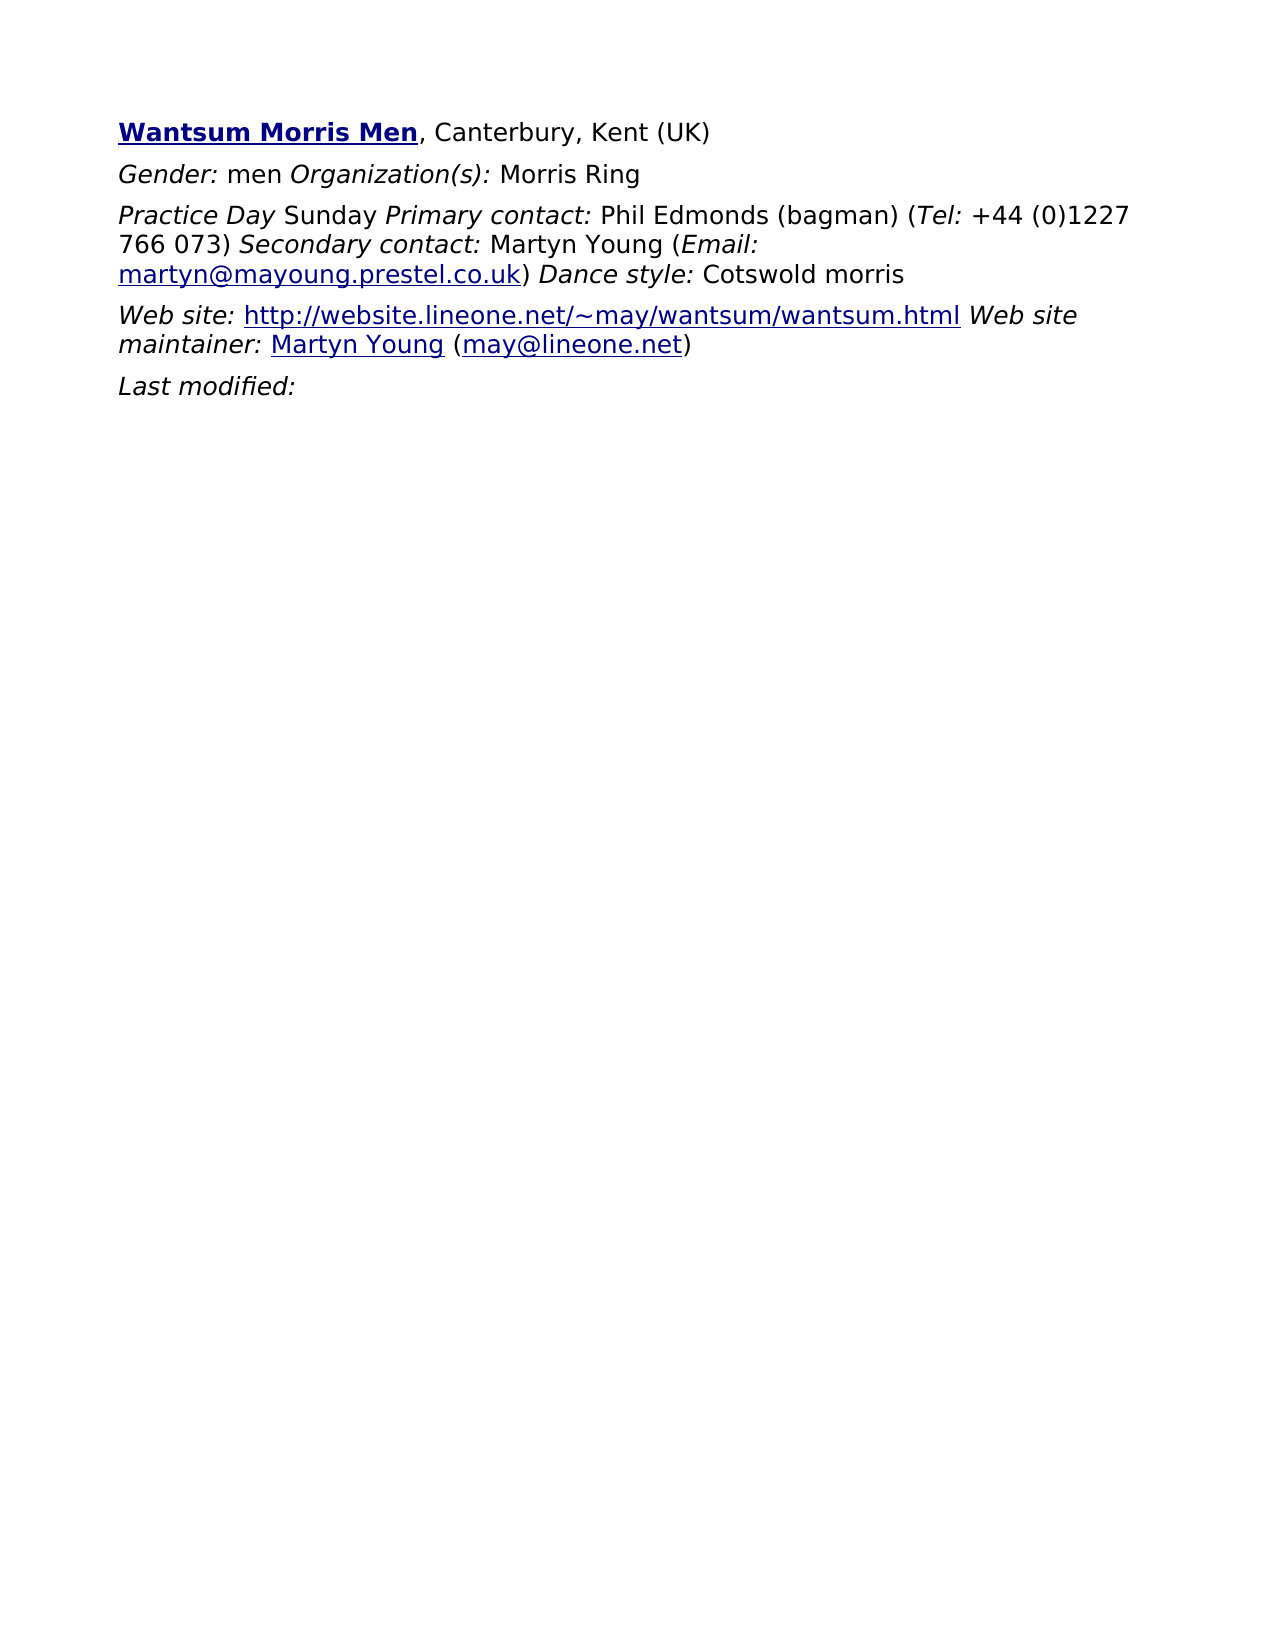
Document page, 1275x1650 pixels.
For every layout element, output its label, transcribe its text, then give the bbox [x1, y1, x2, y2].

text Gender: men Organization(s): Morris Ring [118, 160, 1157, 189]
text Practice Day Sunday Primary contact: Phil Edmonds (bagman) (Tel: +44 (0)1227 766 073) Secondary contact: Martyn Young (Email: martyn@mayoung.prestel.co.uk) Dance style: Cotswold morris [118, 201, 1157, 289]
text Last modified: [118, 372, 1157, 401]
text Web site: http://website.lineone.net/~may/wantsum/wantsum.html Web site maintainer: Martyn Young (may@lineone.net) [118, 301, 1157, 360]
text Wantsum Morris Men, Canterbury, Kent (UK) [118, 118, 1157, 147]
